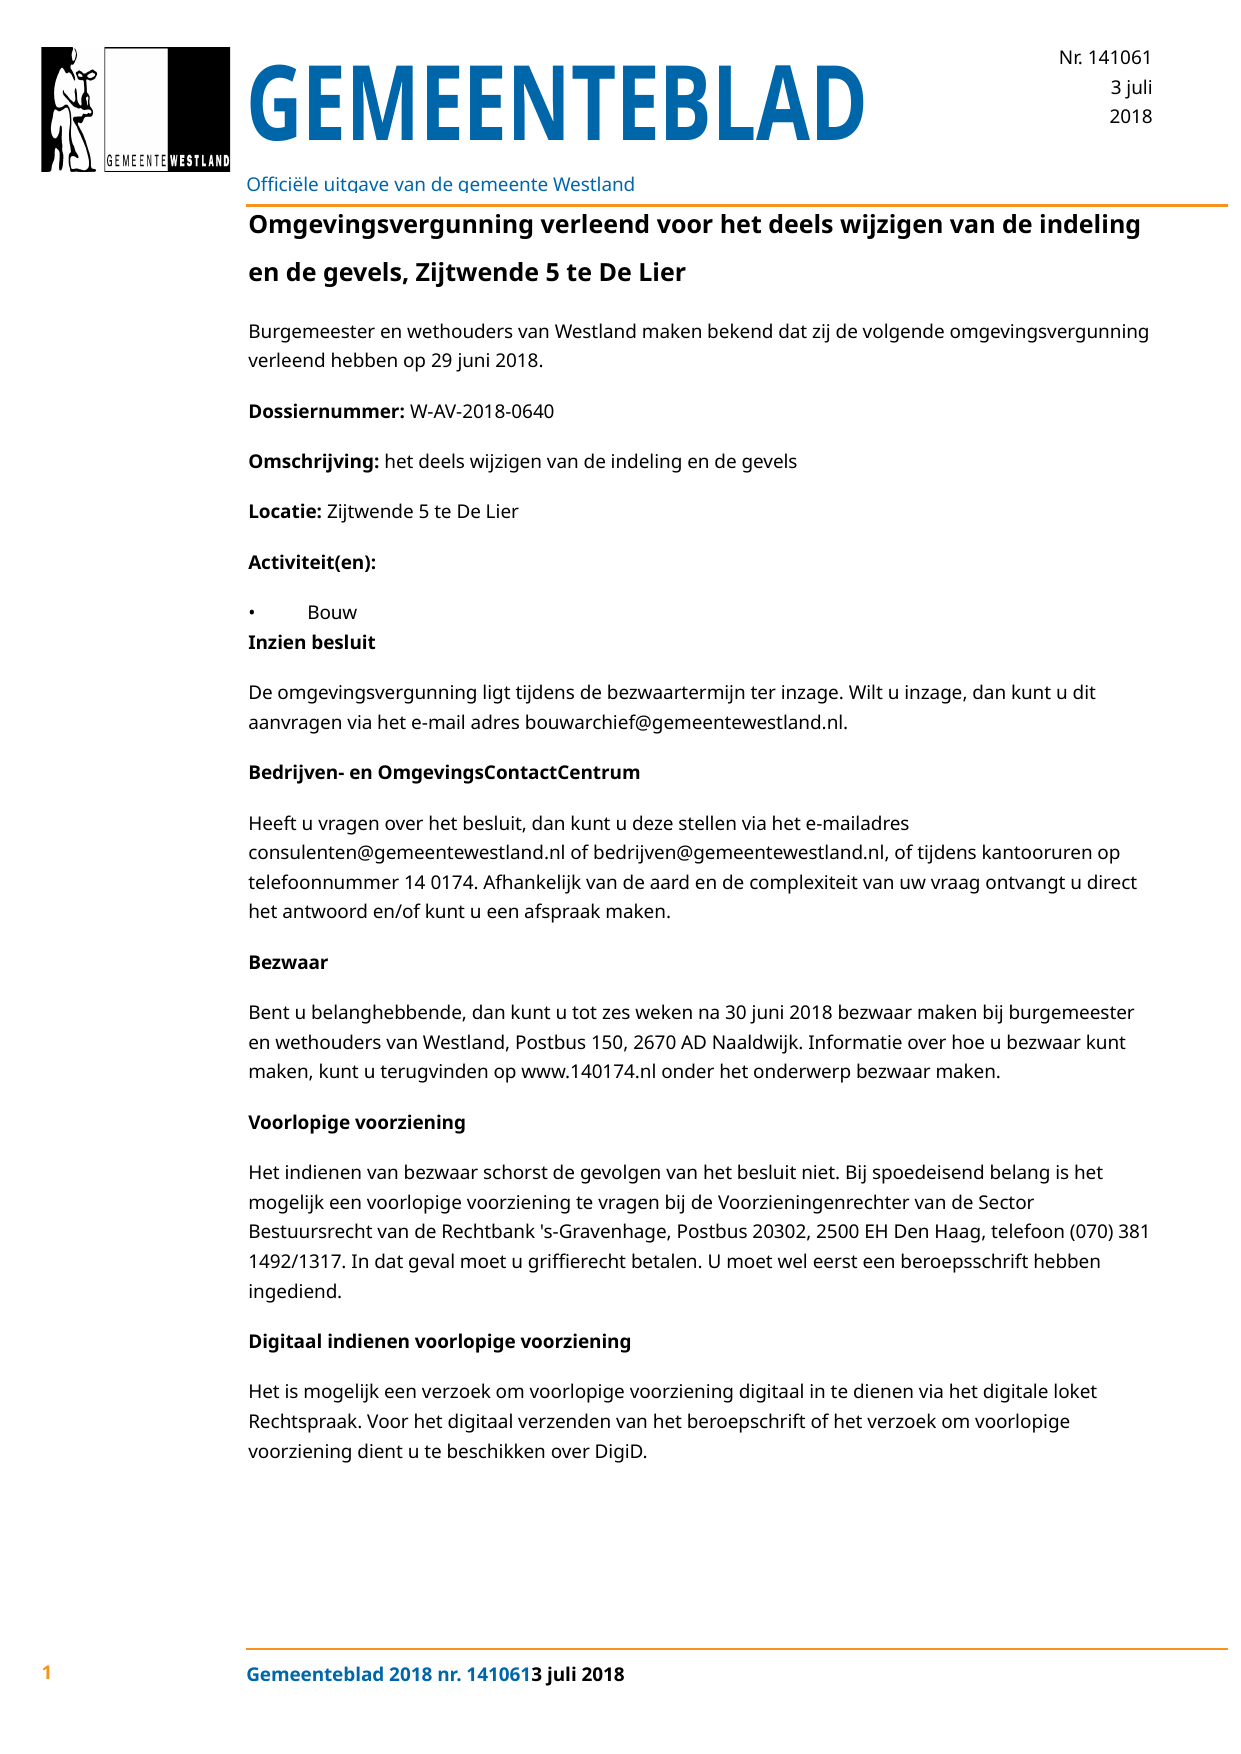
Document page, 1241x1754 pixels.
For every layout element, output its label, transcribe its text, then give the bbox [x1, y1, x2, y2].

text Bedrijven- en OmgevingsContactCentrum [248, 759, 1152, 785]
text Burgemeester en wethouders van Westland maken bekend dat zij de volgende omgevingsvergunning verleend hebben op 29 juni 2018. [248, 318, 1152, 373]
text Heeft u vragen over het besluit, dan kunt u deze stellen via het e-mailadres consulenten@gemeentewestland.nl of bedrijven@gemeentewestland.nl, of tijdens kantooruren op telefoonnummer 14 0174. Afhankelijk van de aard en de complexiteit van uw vraag ontvangt u direct het antwoord en/of kunt u een afspraak maken. [248, 810, 1152, 924]
picture [41, 47, 231, 172]
text De omgevingsvergunning ligt tijdens de bezwaartermijn ter inzage. Wilt u inzage, dan kunt u dit aanvragen via het e-mail adres bouwarchief@gemeentewestland.nl. [248, 679, 1152, 735]
list Bouw [248, 599, 1152, 625]
text Locatie: Zijtwende 5 te De Lier [248, 499, 1152, 524]
text Inzien besluit [248, 629, 1152, 655]
text Dossiernummer: W-AV-2018-0640 [248, 398, 1152, 424]
text Digitaal indienen voorlopige voorziening [248, 1328, 1152, 1354]
text Activiteit(en): [248, 549, 1152, 575]
text Het is mogelijk een verzoek om voorlopige voorziening digitaal in te dienen via het digitale loket Rechtspraak. Voor het digitaal verzenden van het beroepschrift of het verzoek om voorlopige voorziening dient u te beschikken over DigiD. [248, 1379, 1152, 1464]
text Bent u belanghebbende, dan kunt u tot zes weken na 30 juni 2018 bezwaar maken bij burgemeester en wethouders van Westland, Postbus 150, 2670 AD Naaldwijk. Informatie over hoe u bezwaar kunt maken, kunt u terugvinden op www.140174.nl onder het onderwerp bezwaar maken. [248, 999, 1152, 1084]
text Bezwaar [248, 949, 1152, 975]
text Het indienen van bezwaar schorst de gevolgen van het besluit niet. Bij spoedeisend belang is het mogelijk een voorlopige voorziening te vragen bij de Voorzieningenrechter van de Sector Bestuursrecht van de Rechtbank 's-Gravenhage, Postbus 20302, 2500 EH Den Haag, telefoon (070) 381 1492/1317. In dat geval moet u griffierecht betalen. U moet wel eerst een beroepsschrift hebben ingediend. [248, 1159, 1152, 1304]
text Voorlopige voorziening [248, 1109, 1152, 1135]
text Omgevingsvergunning verleend voor het deels wijzigen van de indeling en de gevels, Zijtwende 5 te De Lier [248, 207, 1152, 288]
text Omschrijving: het deels wijzigen van de indeling en de gevels [248, 448, 1152, 474]
